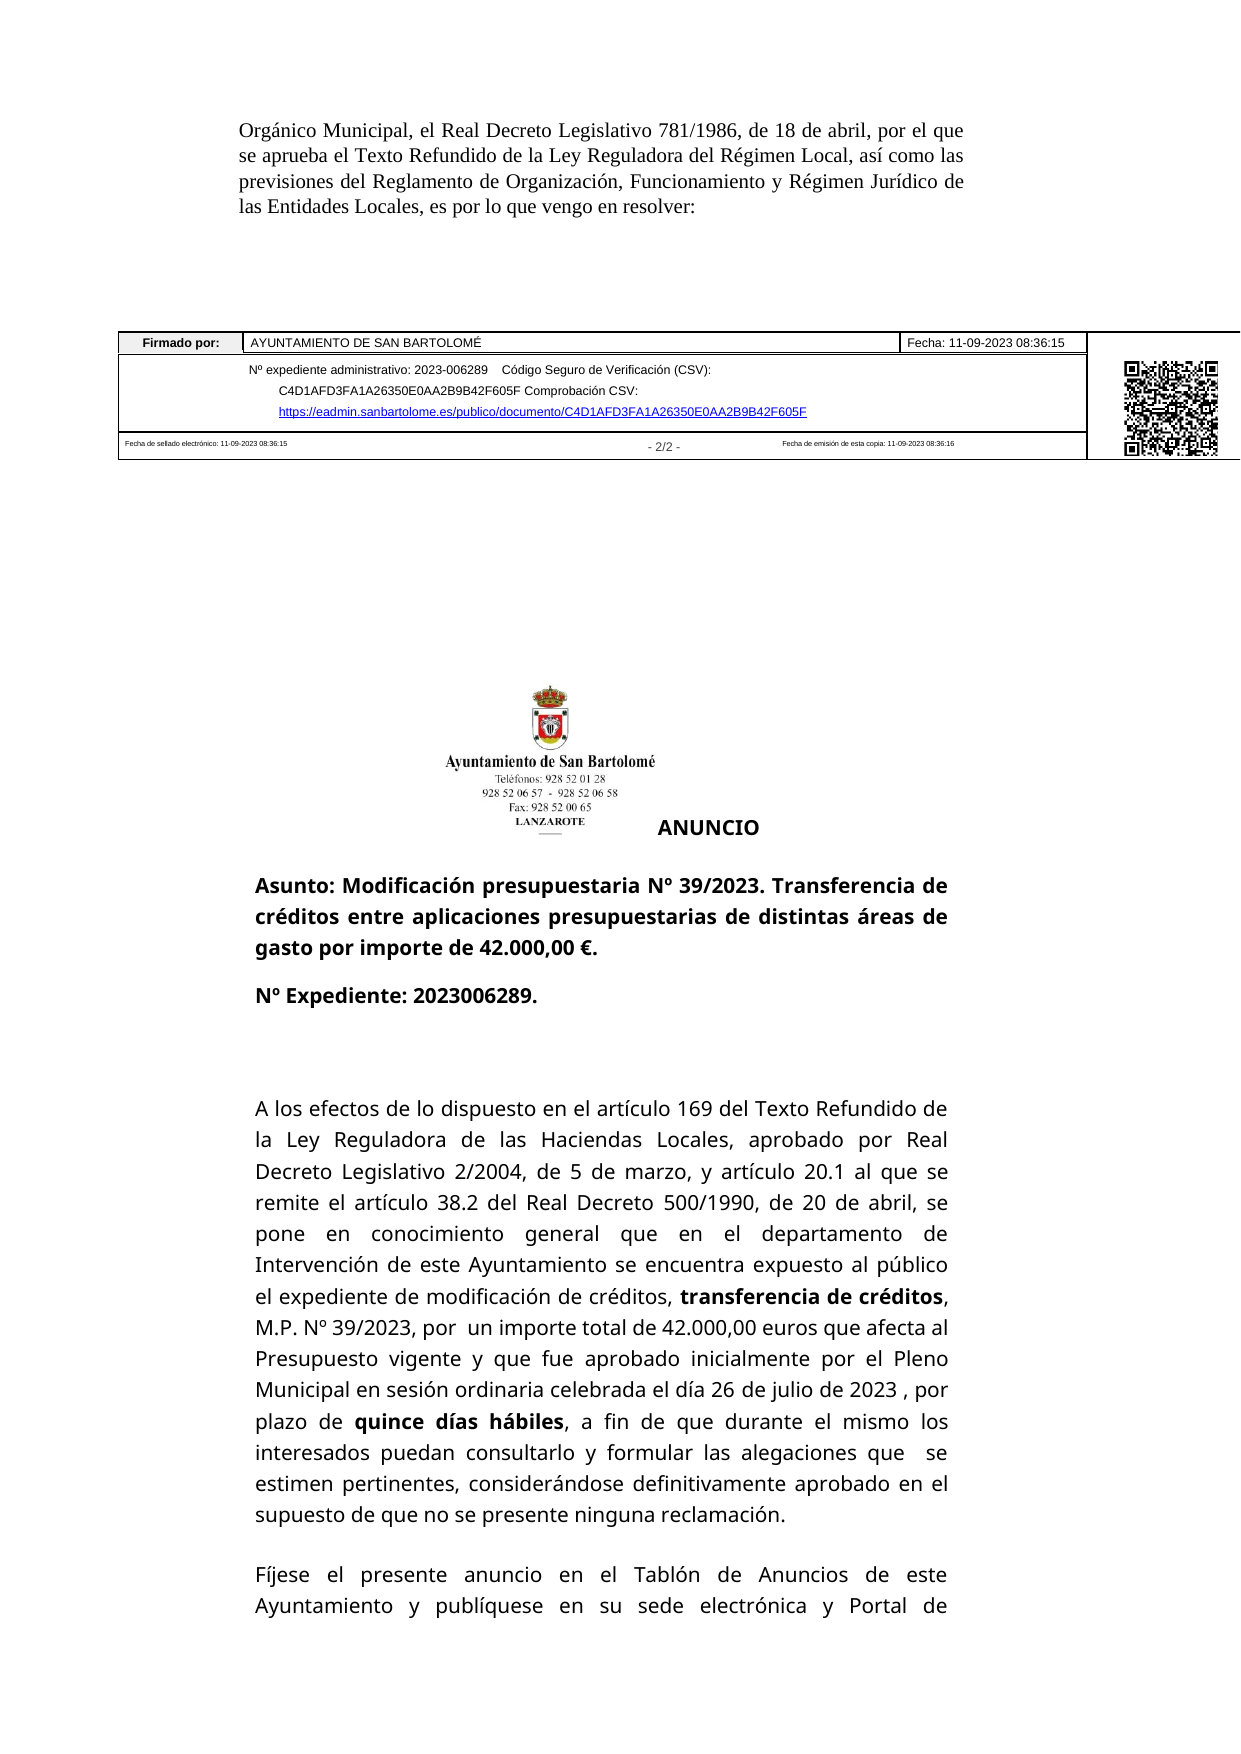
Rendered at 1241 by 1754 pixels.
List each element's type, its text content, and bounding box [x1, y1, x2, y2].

table_header Firmado por: [119, 333, 242, 350]
text A los efectos de lo dispuesto en el artículo 169 del Texto Refundido de la Ley Reguladora de las Haciendas Locales, aprobado por Real Decreto Legislativo 2/2004, de 5 de marzo, y artículo 20.1 al que se remite el artículo 38.2 del Real Decreto 500/1990, de 20 de abril, se pone en conocimiento general que en el departamento de Intervención de este Ayuntamiento se encuentra expuesto al público el expediente de modificación de créditos, transferencia de créditos, M.P. Nº 39/2023, por un importe total de 42.000,00 euros que afecta al Presupuesto vigente y que fue aprobado inicialmente por el Pleno Municipal en sesión ordinaria celebrada el día 26 de julio de 2023 , por plazo de quince días hábiles, a fin de que durante el mismo los interesados puedan consultarlo y formular las alegaciones que se estimen pertinentes, considerándose definitivamente aprobado en el supuesto de que no se presente ninguna reclamación. [255, 1094, 949, 1529]
text Nº Expediente: 2023006289. [255, 981, 1122, 1009]
text Orgánico Municipal, el Real Decreto Legislativo 781/1986, de 18 de abril, por el que se aprueba el Texto Refundido de la Ley Reguladora del Régimen Local, así como las previsiones del Reglamento de Organización, Funcionamiento y Régimen Jurídico de las Entidades Locales, es por lo que vengo en resolver: [239, 118, 965, 218]
table_header AYUNTAMIENTO DE SAN BARTOLOMÉ [244, 333, 899, 352]
table_cell Nº expediente administrativo: 2023-006289 Código Seguro de Verificación (CSV): C4D1AFD3FA1A26350E0AA2B9B42F605F Comprobación CSV: https://eadmin.sanbartolome.es/publico/documento/C4D1AFD3FA1A26350E0AA2B9B42F605F [119, 355, 1086, 431]
text Fíjese el presente anuncio en el Tablón de Anuncios de este Ayuntamiento y publíquese en su sede electrónica y Portal de [255, 1560, 948, 1619]
table_header [1088, 333, 1240, 459]
table_cell Fecha de sellado electrónico: 11-09-2023 08:36:15 - 2/2 - Fecha de emisión de esta copia: 11-09-2023 08:36:16 [119, 433, 1086, 459]
text ANUNCIO [242, 684, 961, 842]
table_header Fecha: 11-09-2023 08:36:15 [901, 333, 1086, 352]
text Asunto: Modificación presupuestaria Nº 39/2023. Transferencia de créditos entre aplicaciones presupuestarias de distintas áreas de gasto por importe de 42.000,00 €. [255, 871, 948, 962]
